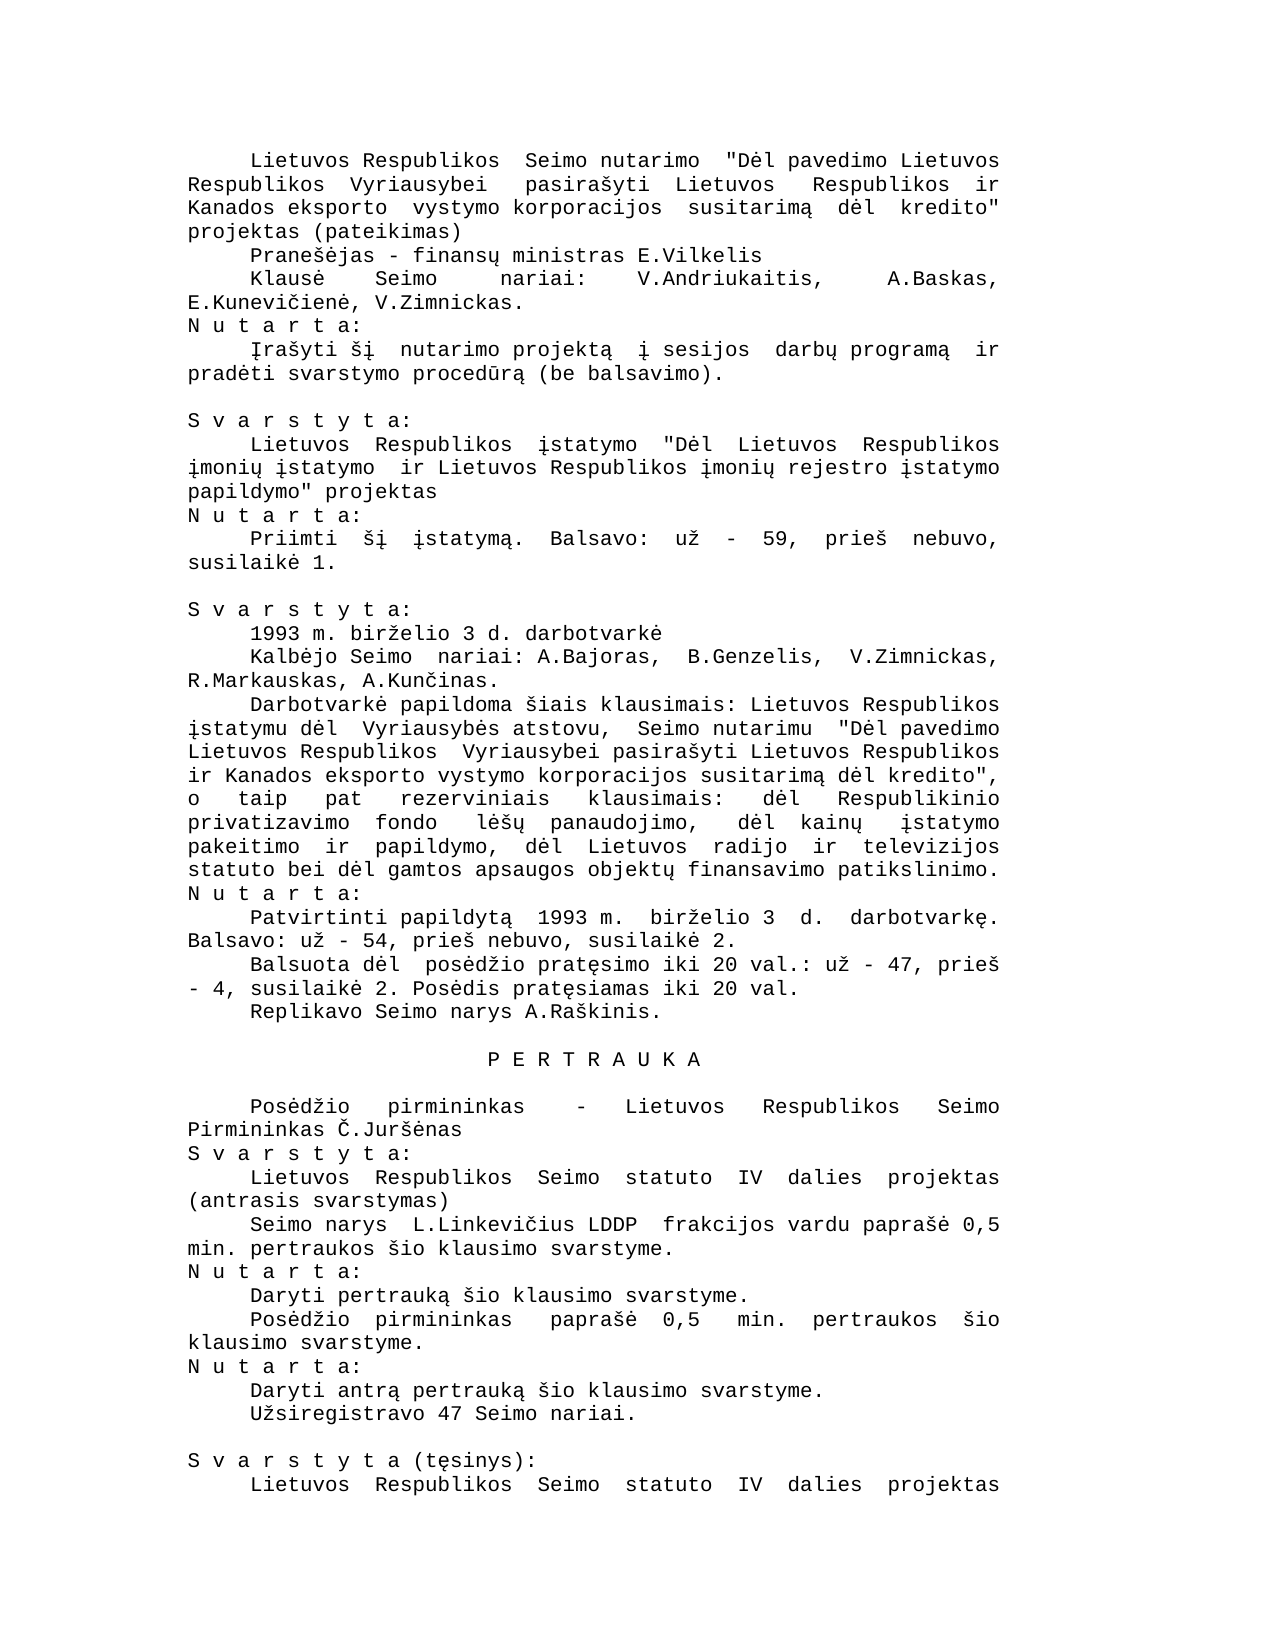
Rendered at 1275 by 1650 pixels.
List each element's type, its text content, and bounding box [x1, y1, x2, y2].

text E.Kunevičienė, V.Zimnickas. [187, 292, 1087, 316]
text Respublikos Vyriausybei pasirašyti Lietuvos Respublikos ir [187, 174, 1087, 197]
text Kanados eksporto vystymo korporacijos susitarimą dėl kredito" [187, 197, 1087, 221]
text Balsuota dėl posėdžio pratęsimo iki 20 val.: už - 47, prieš [187, 954, 1087, 978]
text Įrašyti šį nutarimo projektą į sesijos darbų programą ir [187, 339, 1087, 363]
text Klausė Seimo nariai: V.Andriukaitis, A.Baskas, [187, 268, 1087, 292]
text Balsavo: už - 54, prieš nebuvo, susilaikė 2. [187, 930, 1087, 954]
text S v a r s t y t a: [187, 1143, 1087, 1167]
text Posėdžio pirmininkas - Lietuvos Respublikos Seimo [187, 1096, 1087, 1119]
text privatizavimo fondo lėšų panaudojimo, dėl kainų įstatymo [187, 812, 1087, 836]
text pakeitimo ir papildymo, dėl Lietuvos radijo ir televizijos [187, 836, 1087, 859]
text N u t a r t a: [187, 1356, 1087, 1379]
text Lietuvos Respublikos įstatymo "Dėl Lietuvos Respublikos [187, 434, 1087, 457]
text statuto bei dėl gamtos apsaugos objektų finansavimo patikslinimo. [187, 859, 1087, 883]
text N u t a r t a: [187, 883, 1087, 907]
text papildymo" projektas [187, 481, 1087, 505]
text ir Kanados eksporto vystymo korporacijos susitarimą dėl kredito", [187, 765, 1087, 788]
text min. pertraukos šio klausimo svarstyme. [187, 1238, 1087, 1261]
text 1993 m. birželio 3 d. darbotvarkė [187, 623, 1087, 647]
text Priimti šį įstatymą. Balsavo: už - 59, prieš nebuvo, [187, 528, 1087, 552]
text Pranešėjas - finansų ministras E.Vilkelis [187, 244, 1087, 268]
text Replikavo Seimo narys A.Raškinis. [187, 1001, 1087, 1025]
text o taip pat rezerviniais klausimais: dėl Respublikinio [187, 788, 1087, 812]
text Lietuvos Respublikos Vyriausybei pasirašyti Lietuvos Respublikos [187, 741, 1087, 765]
text Užsiregistravo 47 Seimo nariai. [187, 1403, 1087, 1427]
text (antrasis svarstymas) [187, 1190, 1087, 1214]
text Patvirtinti papildytą 1993 m. birželio 3 d. darbotvarkę. [187, 907, 1087, 930]
text - 4, susilaikė 2. Posėdis pratęsiamas iki 20 val. [187, 978, 1087, 1001]
text N u t a r t a: [187, 316, 1087, 339]
text N u t a r t a: [187, 1261, 1087, 1285]
text susilaikė 1. [187, 552, 1087, 576]
text įstatymu dėl Vyriausybės atstovu, Seimo nutarimu "Dėl pavedimo [187, 717, 1087, 741]
text klausimo svarstyme. [187, 1332, 1087, 1356]
text Pirmininkas Č.Juršėnas [187, 1119, 1087, 1143]
text S v a r s t y t a (tęsinys): [187, 1451, 1087, 1474]
text Lietuvos Respublikos Seimo nutarimo "Dėl pavedimo Lietuvos [187, 150, 1087, 174]
text Lietuvos Respublikos Seimo statuto IV dalies projektas [187, 1474, 1087, 1498]
text Posėdžio pirmininkas paprašė 0,5 min. pertraukos šio [187, 1309, 1087, 1332]
text S v a r s t y t a: [187, 599, 1087, 623]
text projektas (pateikimas) [187, 221, 1087, 244]
text Seimo narys L.Linkevičius LDDP frakcijos vardu paprašė 0,5 [187, 1214, 1087, 1238]
text įmonių įstatymo ir Lietuvos Respublikos įmonių rejestro įstatymo [187, 457, 1087, 481]
text pradėti svarstymo procedūrą (be balsavimo). [187, 363, 1087, 386]
text Kalbėjo Seimo nariai: A.Bajoras, B.Genzelis, V.Zimnickas, [187, 647, 1087, 670]
text Darbotvarkė papildoma šiais klausimais: Lietuvos Respublikos [187, 694, 1087, 717]
text Daryti antrą pertrauką šio klausimo svarstyme. [187, 1379, 1087, 1403]
text N u t a r t a: [187, 505, 1087, 528]
text Lietuvos Respublikos Seimo statuto IV dalies projektas [187, 1167, 1087, 1190]
text Daryti pertrauką šio klausimo svarstyme. [187, 1285, 1087, 1309]
text S v a r s t y t a: [187, 410, 1087, 434]
text P E R T R A U K A [187, 1048, 1087, 1072]
text R.Markauskas, A.Kunčinas. [187, 670, 1087, 694]
